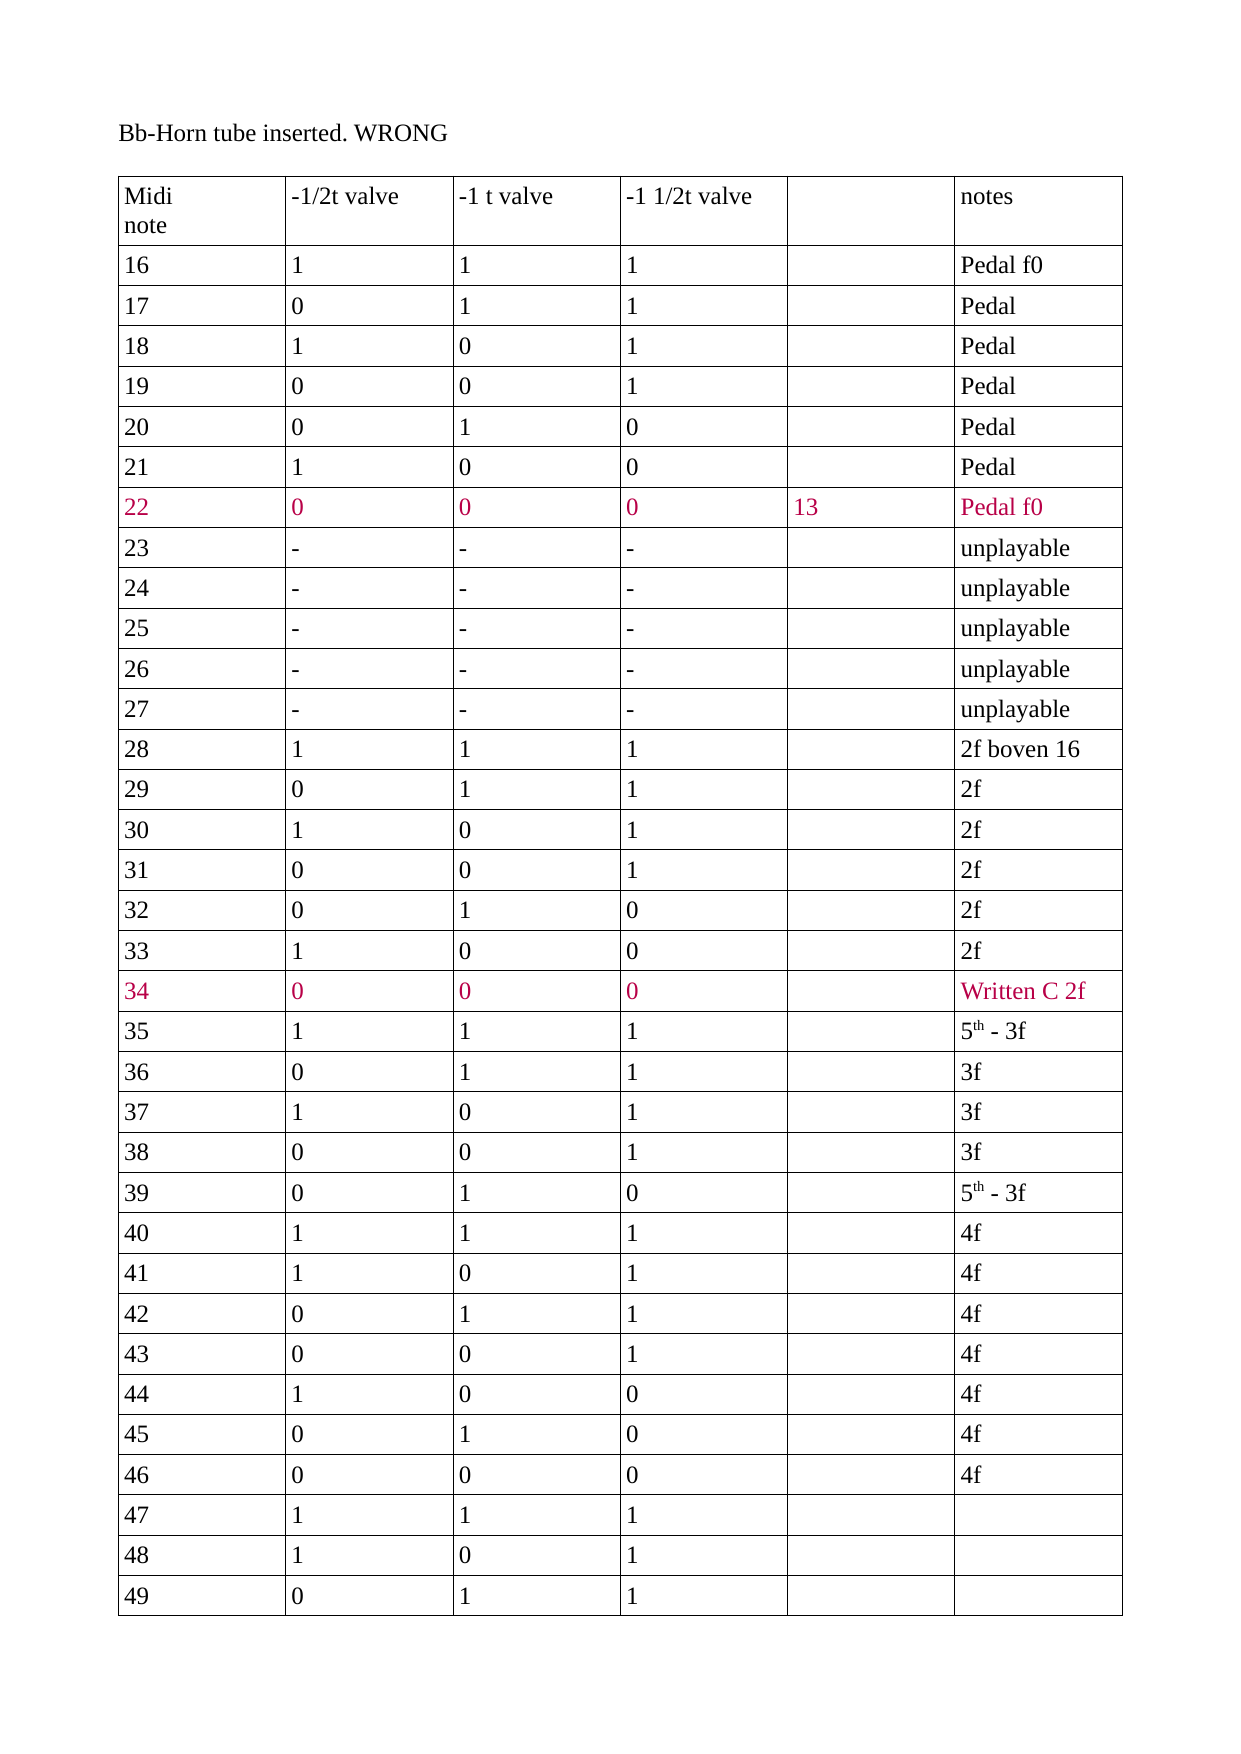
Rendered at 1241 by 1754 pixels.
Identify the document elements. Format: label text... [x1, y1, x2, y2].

table_cell 0 [454, 931, 620, 970]
table_cell 1 [454, 891, 620, 930]
table_cell [955, 1495, 1122, 1535]
table_cell 0 [454, 810, 620, 849]
table_cell 1 [621, 810, 787, 849]
table_cell 1 [621, 1092, 787, 1132]
table_cell 29 [119, 770, 285, 809]
table_cell 1 [454, 1213, 620, 1252]
table_cell 1 [454, 1576, 620, 1615]
table_cell 0 [621, 488, 787, 527]
table_cell - [286, 689, 453, 728]
table_cell 0 [454, 488, 620, 527]
table_cell Written C 2f [955, 971, 1122, 1011]
table_cell 49 [119, 1576, 285, 1615]
table_cell [788, 1455, 954, 1494]
table_cell 1 [621, 286, 787, 325]
table_cell [788, 1254, 954, 1293]
table_cell 0 [286, 1294, 453, 1333]
table_cell 0 [621, 891, 787, 930]
table_cell - [286, 568, 453, 607]
table_cell 0 [621, 931, 787, 970]
table_cell [955, 1576, 1122, 1615]
table_cell 25 [119, 609, 285, 648]
table_cell 0 [286, 1455, 453, 1494]
table_cell 0 [286, 1052, 453, 1091]
table_cell 1 [621, 1334, 787, 1373]
table_cell 13 [788, 488, 954, 527]
table_cell 27 [119, 689, 285, 728]
table_cell 31 [119, 850, 285, 890]
table_cell [788, 1536, 954, 1575]
table_cell - [621, 568, 787, 607]
table_cell 4f [955, 1375, 1122, 1414]
table_cell unplayable [955, 568, 1122, 607]
table_cell 26 [119, 649, 285, 688]
table_cell 1 [454, 770, 620, 809]
table_cell 0 [286, 407, 453, 446]
table_cell 3f [955, 1052, 1122, 1091]
table_cell 1 [621, 730, 787, 769]
table_cell 43 [119, 1334, 285, 1373]
table_cell 1 [454, 1012, 620, 1051]
table_cell 0 [454, 1334, 620, 1373]
table_cell - [454, 528, 620, 567]
table_cell 1 [286, 1092, 453, 1132]
table_cell 1 [621, 326, 787, 366]
table_cell [788, 971, 954, 1011]
table_cell 1 [454, 730, 620, 769]
table_cell - [621, 528, 787, 567]
table_cell 1 [454, 1495, 620, 1535]
table_cell 0 [621, 1173, 787, 1212]
table_cell 1 [621, 1213, 787, 1252]
table_cell 0 [286, 1133, 453, 1172]
table_cell unplayable [955, 609, 1122, 648]
table_cell [788, 730, 954, 769]
table_cell 1 [286, 1012, 453, 1051]
table_cell [788, 649, 954, 688]
table_cell unplayable [955, 649, 1122, 688]
table_cell 0 [454, 1092, 620, 1132]
table_cell - [454, 689, 620, 728]
table_cell 3f [955, 1092, 1122, 1132]
table_cell 48 [119, 1536, 285, 1575]
table_cell - [454, 609, 620, 648]
table_cell - [621, 689, 787, 728]
table_cell [788, 1415, 954, 1454]
table_cell 0 [454, 326, 620, 366]
table_cell - [286, 649, 453, 688]
table_cell [788, 1012, 954, 1051]
table_cell [788, 447, 954, 487]
table_cell [788, 810, 954, 849]
table_cell Pedal [955, 286, 1122, 325]
table_cell unplayable [955, 528, 1122, 567]
table_cell 32 [119, 891, 285, 930]
table_cell [788, 1052, 954, 1091]
table_cell 34 [119, 971, 285, 1011]
table_cell 2f [955, 850, 1122, 890]
table_cell 45 [119, 1415, 285, 1454]
table_cell 1 [286, 810, 453, 849]
table_cell 35 [119, 1012, 285, 1051]
table_cell 5th - 3f [955, 1173, 1122, 1212]
table_cell [788, 568, 954, 607]
table_cell 4f [955, 1415, 1122, 1454]
table_cell 1 [621, 1052, 787, 1091]
table_cell 24 [119, 568, 285, 607]
table_cell [788, 1576, 954, 1615]
table_cell 1 [621, 367, 787, 406]
table_cell 0 [621, 1455, 787, 1494]
table_cell 39 [119, 1173, 285, 1212]
table_cell 1 [621, 850, 787, 890]
table_cell 2f [955, 810, 1122, 849]
table_cell 0 [286, 770, 453, 809]
table_cell Pedal [955, 367, 1122, 406]
table_cell [788, 407, 954, 446]
table_cell 44 [119, 1375, 285, 1414]
table_cell 0 [286, 488, 453, 527]
table_cell Pedal [955, 407, 1122, 446]
table_cell 0 [286, 1576, 453, 1615]
table_cell 4f [955, 1334, 1122, 1373]
table_cell 42 [119, 1294, 285, 1333]
table_cell 0 [454, 971, 620, 1011]
table_cell 4f [955, 1213, 1122, 1252]
table_cell 5th - 3f [955, 1012, 1122, 1051]
table_cell - [286, 609, 453, 648]
table_cell 36 [119, 1052, 285, 1091]
table_cell 4f [955, 1254, 1122, 1293]
table_cell [788, 326, 954, 366]
table_cell 28 [119, 730, 285, 769]
table_cell 1 [454, 246, 620, 285]
table_cell [788, 367, 954, 406]
table_cell [788, 1213, 954, 1252]
table_header -1 1/2t valve [621, 177, 787, 245]
table_cell [955, 1536, 1122, 1575]
table_cell 0 [621, 1375, 787, 1414]
table_cell 1 [454, 407, 620, 446]
table_cell 19 [119, 367, 285, 406]
table_cell - [621, 649, 787, 688]
table_cell 0 [286, 1415, 453, 1454]
table_cell 1 [286, 1213, 453, 1252]
table_cell 23 [119, 528, 285, 567]
table_cell 18 [119, 326, 285, 366]
table_cell 1 [621, 1536, 787, 1575]
table_header -1 t valve [454, 177, 620, 245]
table_cell Pedal f0 [955, 488, 1122, 527]
table_cell [788, 1334, 954, 1373]
table_cell 21 [119, 447, 285, 487]
table_cell 1 [621, 1012, 787, 1051]
table_cell [788, 286, 954, 325]
table_cell 0 [286, 891, 453, 930]
table_cell [788, 1294, 954, 1333]
table_cell 46 [119, 1455, 285, 1494]
table_cell Pedal [955, 326, 1122, 366]
table_header -1/2t valve [286, 177, 453, 245]
table_cell 1 [454, 1173, 620, 1212]
table_cell 4f [955, 1455, 1122, 1494]
table_cell 1 [286, 1375, 453, 1414]
table_cell 0 [286, 286, 453, 325]
table_cell 1 [286, 1536, 453, 1575]
table_cell 37 [119, 1092, 285, 1132]
table_cell Pedal f0 [955, 246, 1122, 285]
table_cell 1 [621, 1294, 787, 1333]
table_cell 0 [621, 407, 787, 446]
table_cell 4f [955, 1294, 1122, 1333]
table_cell 2f boven 16 [955, 730, 1122, 769]
table_cell 0 [454, 367, 620, 406]
table_cell 0 [286, 850, 453, 890]
table_cell 2f [955, 770, 1122, 809]
table_cell [788, 1375, 954, 1414]
table_cell 16 [119, 246, 285, 285]
table_cell 1 [621, 1495, 787, 1535]
table_cell unplayable [955, 689, 1122, 728]
table_cell 0 [621, 1415, 787, 1454]
table_cell 1 [454, 286, 620, 325]
table_header Midi note [119, 177, 285, 245]
table_cell 1 [286, 246, 453, 285]
table_cell 41 [119, 1254, 285, 1293]
table_cell 1 [454, 1052, 620, 1091]
table_cell [788, 528, 954, 567]
table_cell 0 [454, 1455, 620, 1494]
table_header [788, 177, 954, 245]
table_cell [788, 1495, 954, 1535]
table_cell 22 [119, 488, 285, 527]
table_cell 38 [119, 1133, 285, 1172]
table_cell 17 [119, 286, 285, 325]
table_cell 33 [119, 931, 285, 970]
table_cell [788, 609, 954, 648]
table_cell [788, 850, 954, 890]
table_cell 1 [621, 1254, 787, 1293]
table_cell 2f [955, 891, 1122, 930]
table_cell 1 [286, 326, 453, 366]
table_cell 0 [454, 1254, 620, 1293]
table_cell 2f [955, 931, 1122, 970]
table_cell 1 [621, 770, 787, 809]
table_cell 30 [119, 810, 285, 849]
table_cell 1 [286, 447, 453, 487]
table_cell [788, 1092, 954, 1132]
table_cell 1 [621, 1576, 787, 1615]
table_cell [788, 246, 954, 285]
table_cell [788, 1173, 954, 1212]
table_cell 0 [286, 367, 453, 406]
table_cell 0 [621, 971, 787, 1011]
table_cell - [454, 649, 620, 688]
table_cell 0 [286, 971, 453, 1011]
table_header notes [955, 177, 1122, 245]
table_cell [788, 689, 954, 728]
table_cell 47 [119, 1495, 285, 1535]
table_cell 1 [286, 730, 453, 769]
table_cell - [621, 609, 787, 648]
table_cell [788, 931, 954, 970]
table_cell 1 [621, 1133, 787, 1172]
table_cell Pedal [955, 447, 1122, 487]
table_cell 1 [286, 1254, 453, 1293]
table_cell 40 [119, 1213, 285, 1252]
table_cell 3f [955, 1133, 1122, 1172]
text Bb-Horn tube inserted. WRONG [118, 118, 1122, 147]
table_cell [788, 1133, 954, 1172]
table_cell 0 [454, 1133, 620, 1172]
table_cell 0 [454, 447, 620, 487]
table_cell 1 [286, 1495, 453, 1535]
table_cell 1 [621, 246, 787, 285]
table_cell - [454, 568, 620, 607]
table_cell 1 [286, 931, 453, 970]
table_cell 1 [454, 1415, 620, 1454]
table_cell 0 [286, 1173, 453, 1212]
table_cell 0 [454, 850, 620, 890]
table_cell 0 [454, 1536, 620, 1575]
table_cell [788, 770, 954, 809]
table_cell 1 [454, 1294, 620, 1333]
table_cell 0 [621, 447, 787, 487]
table_cell 0 [286, 1334, 453, 1373]
table_cell [788, 891, 954, 930]
table_cell 0 [454, 1375, 620, 1414]
table_cell 20 [119, 407, 285, 446]
table_cell - [286, 528, 453, 567]
